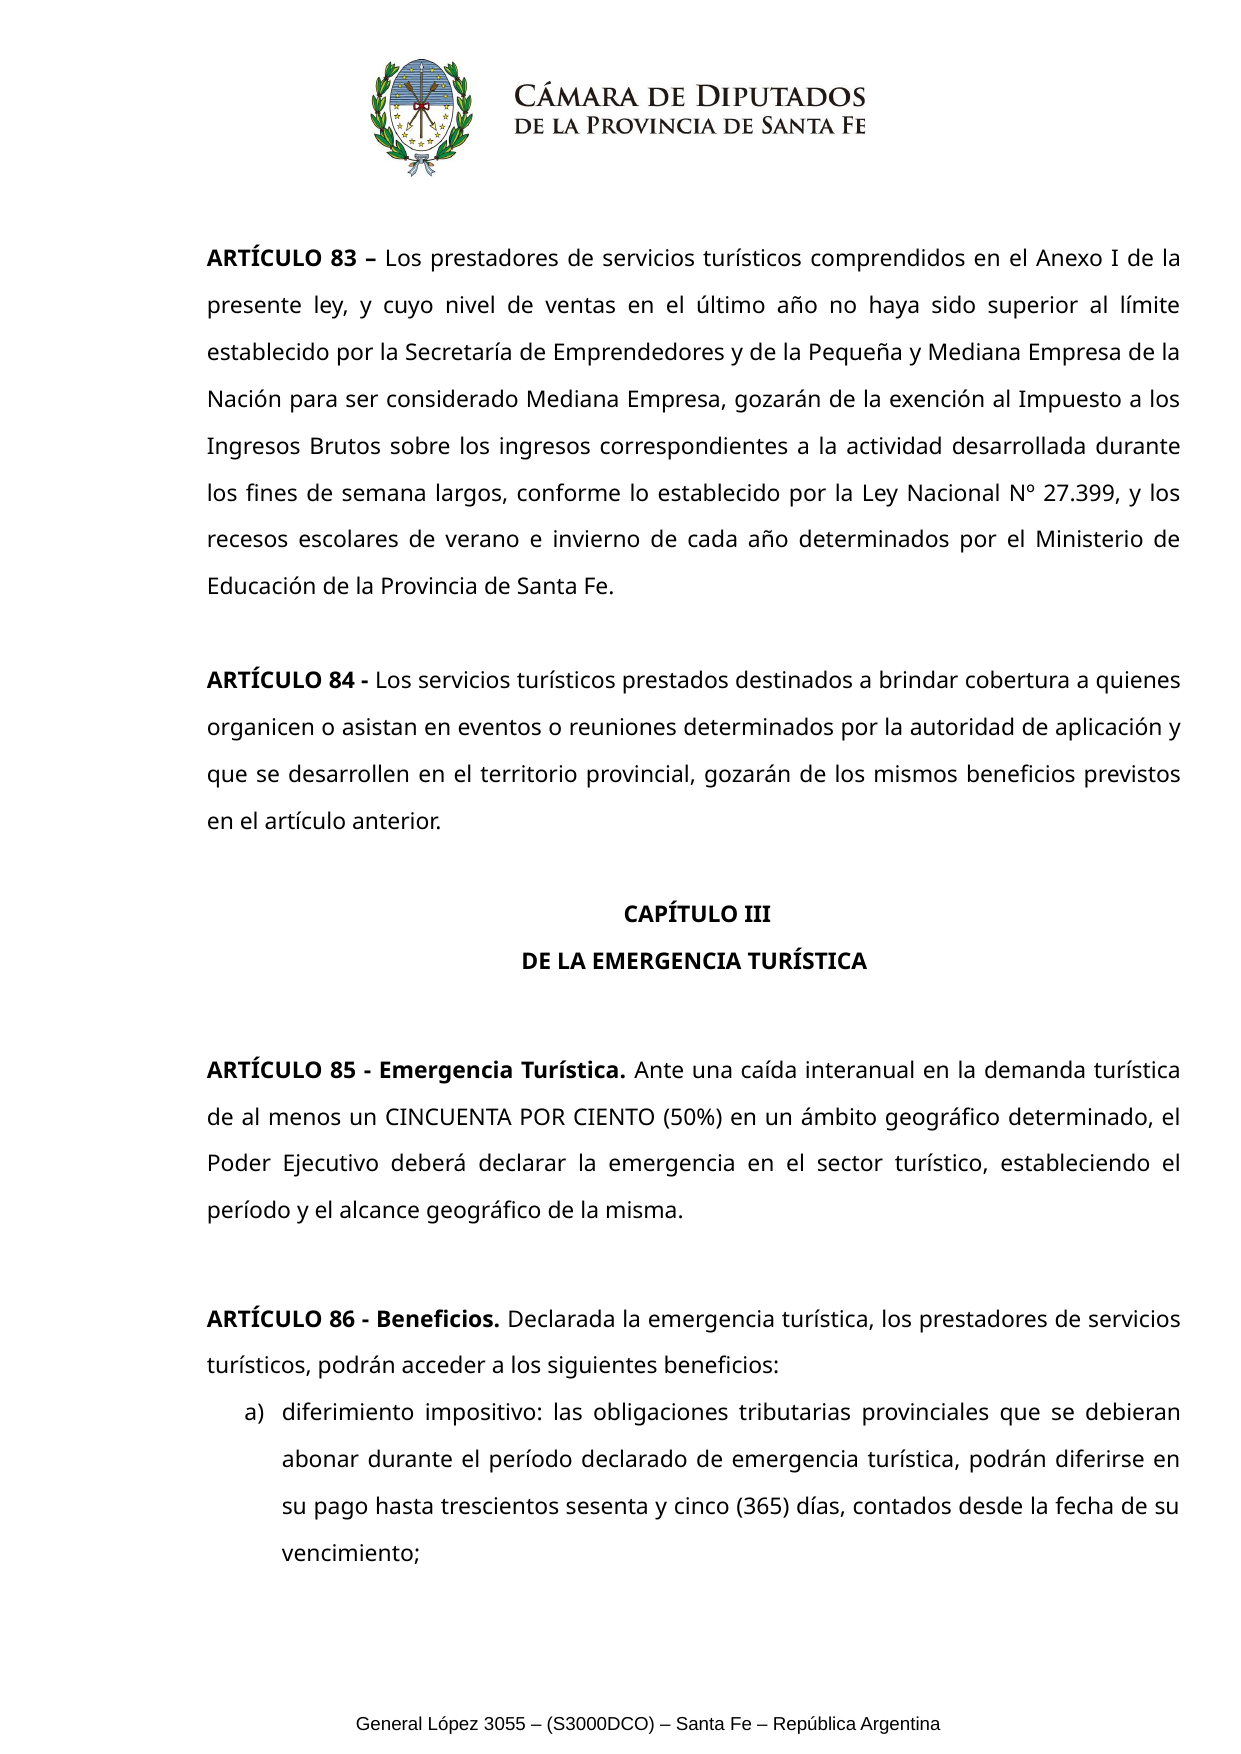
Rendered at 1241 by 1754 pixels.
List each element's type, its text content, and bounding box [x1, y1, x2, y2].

text DE LA EMERGENCIA TURÍSTICA [207, 945, 1182, 977]
list diferimiento impositivo: las obligaciones tributarias provinciales que se debieran abonar durante el período declarado de emergencia turística, podrán diferirse en su pago hasta trescientos sesenta y cinco (365) días, contados desde la fecha de su vencimiento; [244, 1396, 1182, 1568]
text CAPÍTULO III [207, 898, 1182, 930]
text ARTÍCULO 86 - Beneficios. Declarada la emergencia turística, los prestadores de servicios turísticos, podrán acceder a los siguientes beneficios: [207, 1303, 1182, 1381]
text ARTÍCULO 83 – Los prestadores de servicios turísticos comprendidos en el Anexo I de la presente ley, y cuyo nivel de ventas en el último año no haya sido superior al límite establecido por la Secretaría de Emprendedores y de la Pequeña y Mediana Empresa de la Nación para ser considerado Mediana Empresa, gozarán de la exención al Impuesto a los Ingresos Brutos sobre los ingresos correspondientes a la actividad desarrollada durante los fines de semana largos, conforme lo establecido por la Ley Nacional Nº 27.399, y los recesos escolares de verano e invierno de cada año determinados por el Ministerio de Educación de la Provincia de Santa Fe. [207, 242, 1182, 602]
text ARTÍCULO 84 - Los servicios turísticos prestados destinados a brindar cobertura a quienes organicen o asistan en eventos o reuniones determinados por la autoridad de aplicación y que se desarrollen en el territorio provincial, gozarán de los mismos beneficios previstos en el artículo anterior. [207, 664, 1182, 836]
picture [370, 59, 866, 181]
text ARTÍCULO 85 - Emergencia Turística. Ante una caída interanual en la demanda turística de al menos un CINCUENTA POR CIENTO (50%) en un ámbito geográfico determinado, el Poder Ejecutivo deberá declarar la emergencia en el sector turístico, estableciendo el período y el alcance geográfico de la misma. [207, 1054, 1182, 1226]
